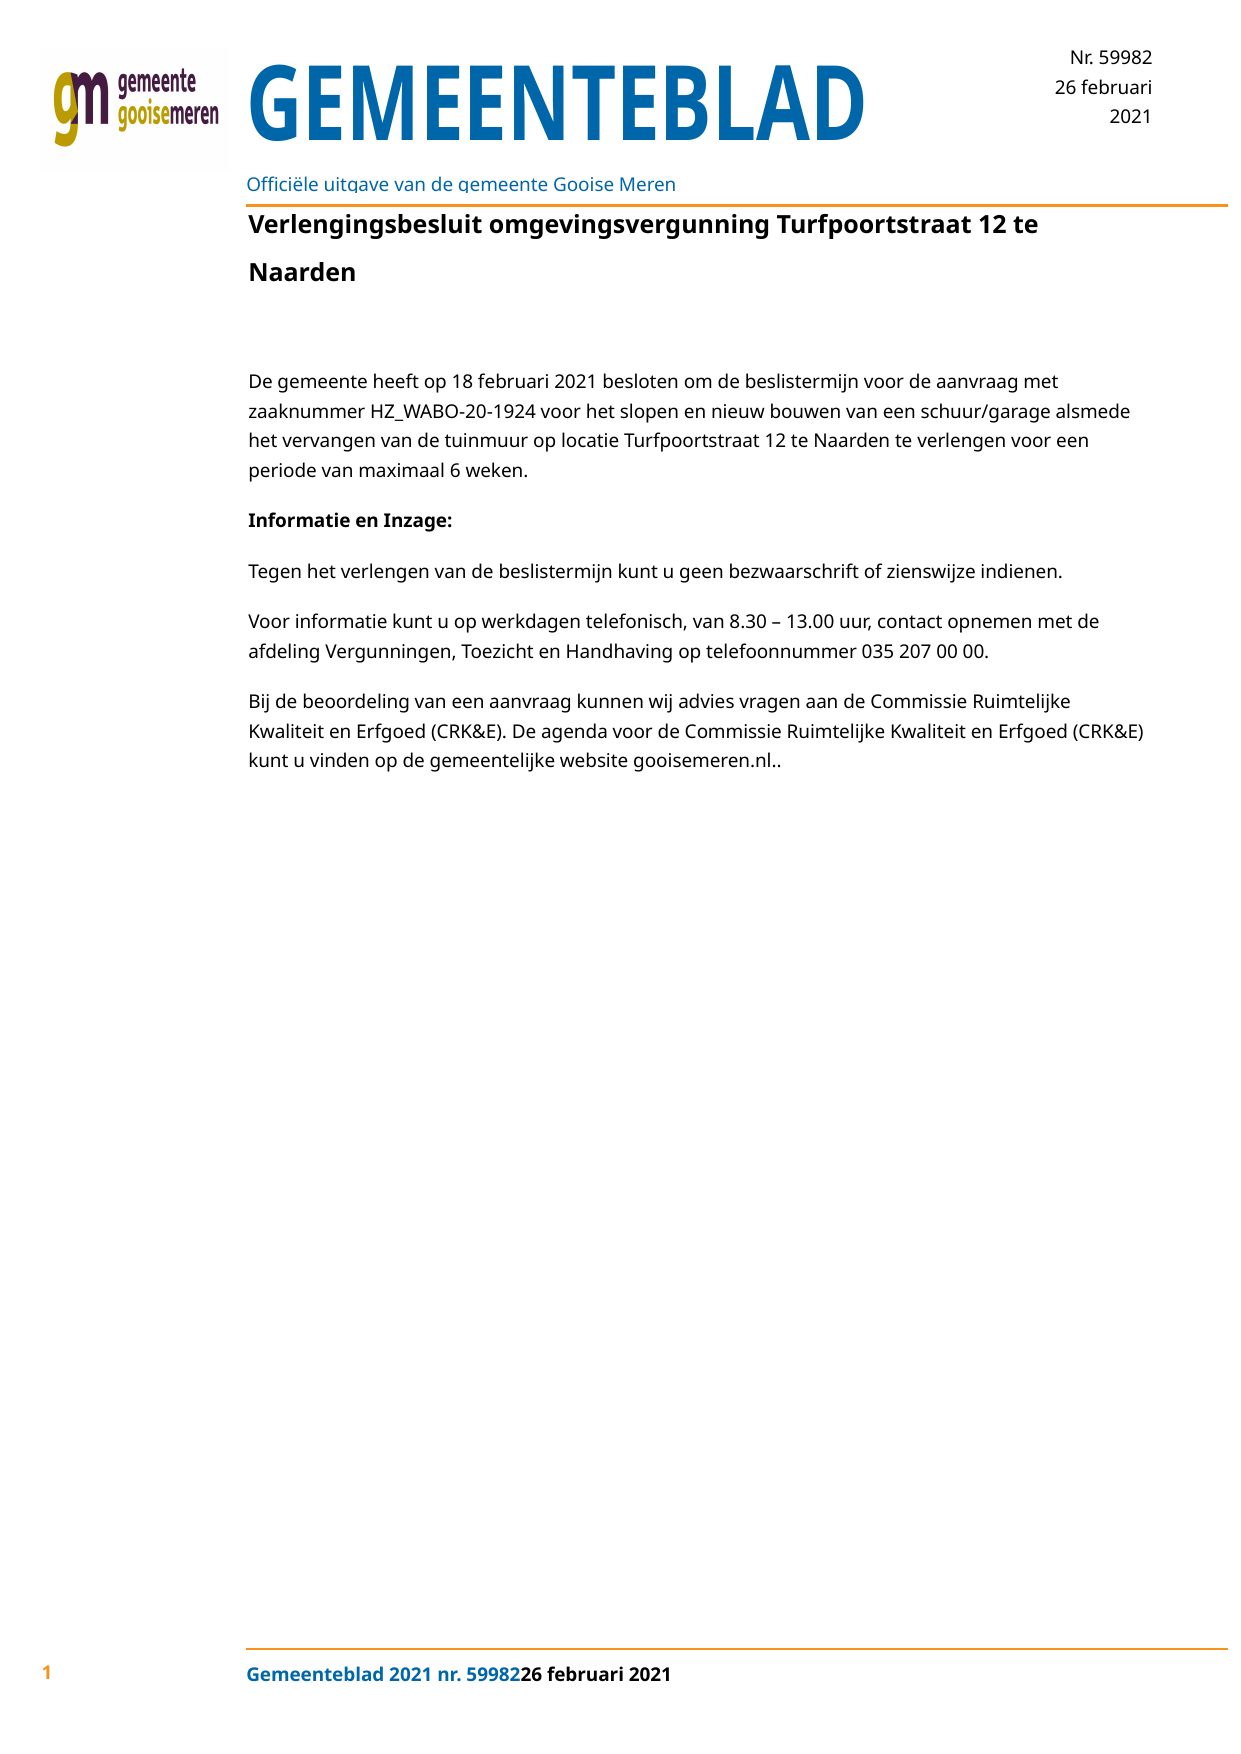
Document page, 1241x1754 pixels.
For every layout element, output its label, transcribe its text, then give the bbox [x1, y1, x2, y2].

text Bij de beoordeling van een aanvraag kunnen wij advies vragen aan de Commissie Ruimtelijke Kwaliteit en Erfgoed (CRK&E). De agenda voor de Commissie Ruimtelijke Kwaliteit en Erfgoed (CRK&E) kunt u vinden op de gemeentelijke website gooisemeren.nl.. [248, 688, 1152, 773]
text De gemeente heeft op 18 februari 2021 besloten om de beslistermijn voor de aanvraag met zaaknummer HZ_WABO-20-1924 voor het slopen en nieuw bouwen van een schuur/garage alsmede het vervangen van de tuinmuur op locatie Turfpoortstraat 12 te Naarden te verlengen voor een periode van maximaal 6 weken. [248, 368, 1152, 483]
picture [41, 47, 231, 172]
text Voor informatie kunt u op werkdagen telefonisch, van 8.30 – 13.00 uur, contact opnemen met de afdeling Vergunningen, Toezicht en Handhaving op telefoonnummer 035 207 00 00. [248, 608, 1152, 664]
text Verlengingsbesluit omgevingsvergunning Turfpoortstraat 12 te Naarden [248, 207, 1152, 288]
text Tegen het verlengen van de beslistermijn kunt u geen bezwaarschrift of zienswijze indienen. [248, 558, 1152, 584]
text Informatie en Inzage: [248, 507, 1152, 533]
